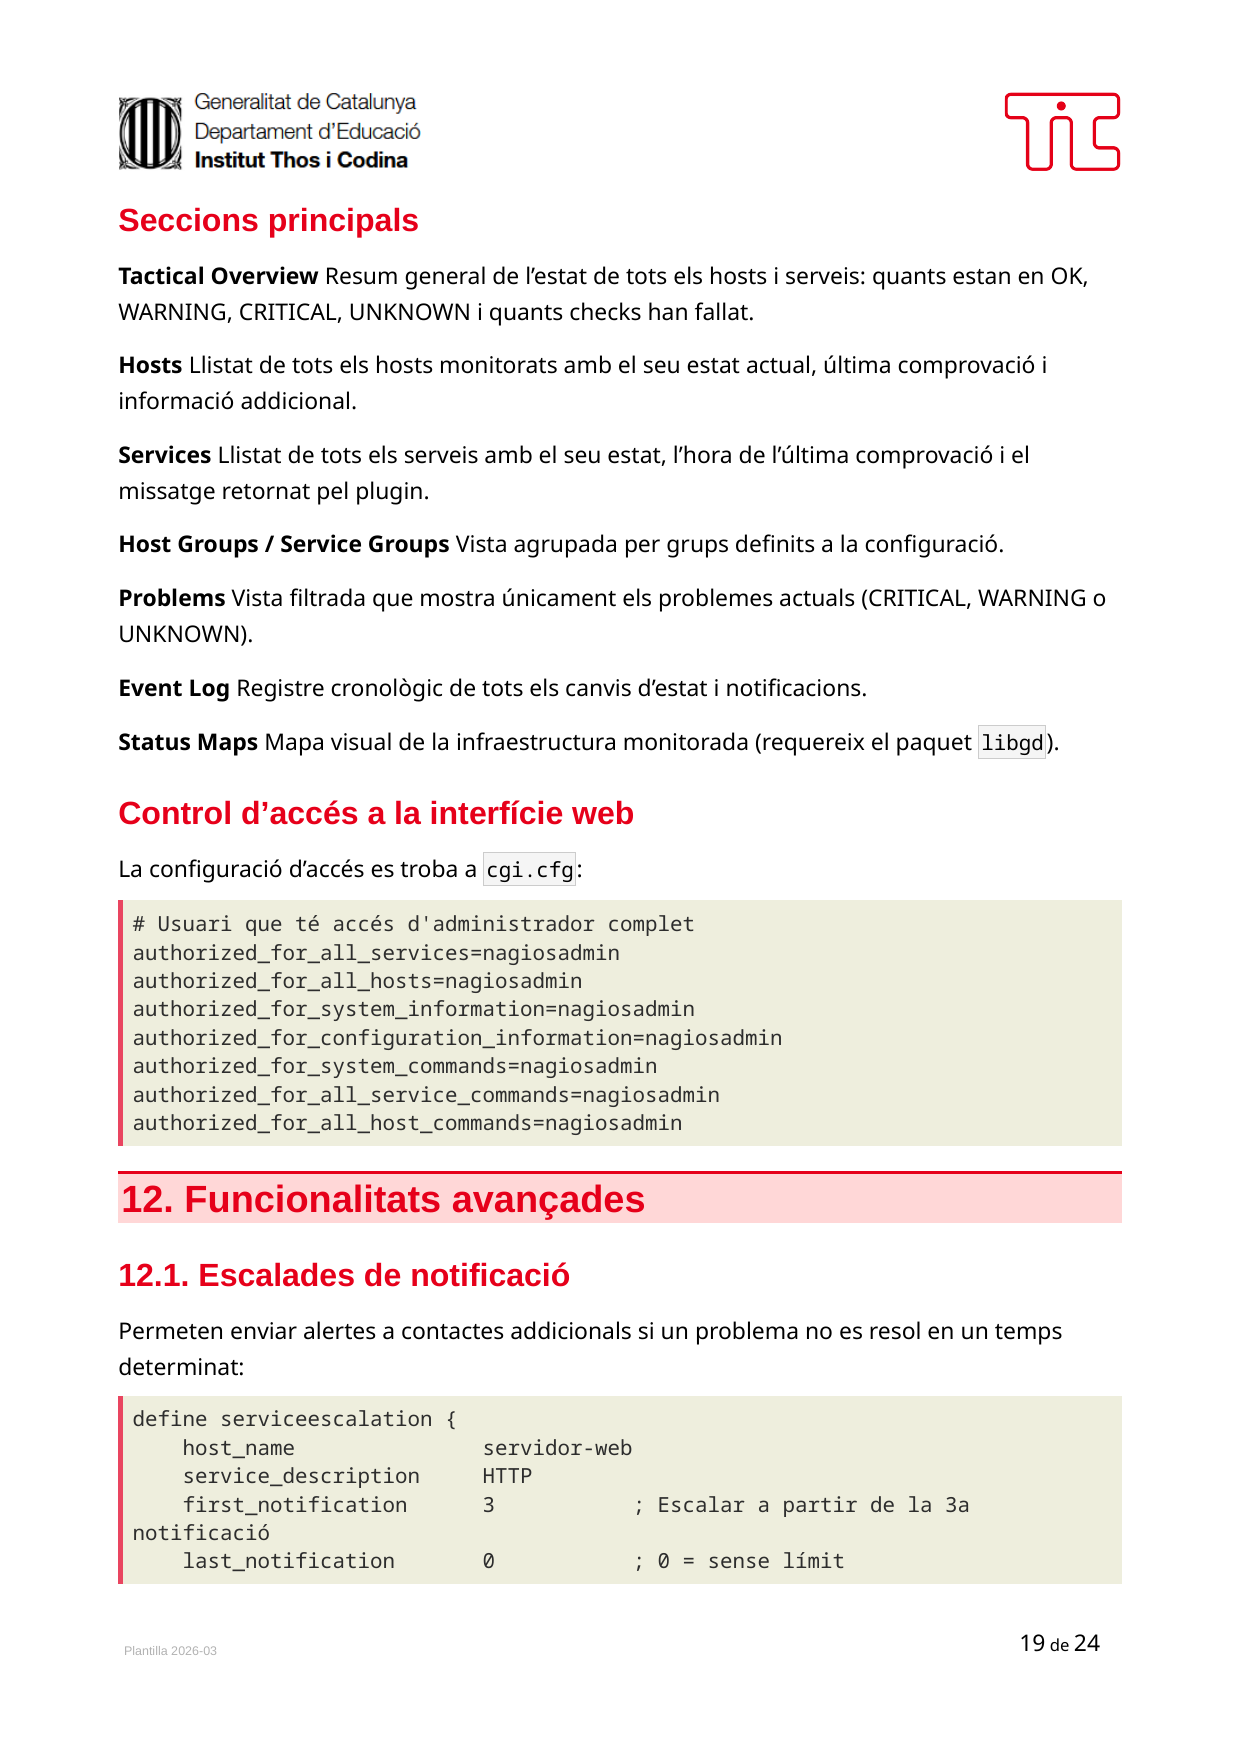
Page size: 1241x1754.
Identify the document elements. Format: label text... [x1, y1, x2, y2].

text authorized_for_all_service_commands=nagiosadmin [123, 1080, 1122, 1108]
picture [1004, 92, 1123, 171]
text authorized_for_all_hosts=nagiosadmin [123, 966, 1122, 994]
subtitle Control d’accés a la interfície web [118, 794, 1122, 831]
text service_description HTTP [123, 1461, 1122, 1490]
subtitle Seccions principals [118, 201, 1122, 238]
text first_notification 3 ; Escalar a partir de la 3a notificació [123, 1490, 1122, 1547]
subtitle 12. Funcionalitats avançades [118, 1174, 1122, 1223]
text # Usuari que té accés d'administrador complet [123, 900, 1122, 938]
text Tactical Overview Resum general de l’estat de tots els hosts i serveis: quants estan en OK, WARNING, CRITICAL, UNKNOWN i quants checks han fallat. [118, 259, 1122, 327]
text Services Llistat de tots els serveis amb el seu estat, l’hora de l’última comprovació i el missatge retornat pel plugin. [118, 439, 1122, 506]
text Permeten enviar alertes a contactes addicionals si un problema no es resol en un temps determinat: [118, 1315, 1122, 1382]
text Status Maps Mapa visual de la infraestructura monitorada (requereix el paquet libgd). [1046, 725, 1122, 759]
text authorized_for_system_information=nagiosadmin [123, 994, 1122, 1023]
text authorized_for_all_services=nagiosadmin [123, 938, 1122, 966]
text La configuració d’accés es troba a cgi.cfg: [576, 852, 1122, 886]
text authorized_for_configuration_information=nagiosadmin [123, 1023, 1122, 1051]
subtitle 12.1. Escalades de notificació [118, 1257, 1122, 1293]
text authorized_for_all_host_commands=nagiosadmin [123, 1108, 1122, 1146]
text Host Groups / Service Groups Vista agrupada per grups definits a la configuració. [118, 528, 1122, 559]
text host_name servidor-web [123, 1433, 1122, 1461]
picture [118, 92, 422, 171]
text Hosts Llistat de tots els hosts monitorats amb el seu estat actual, última comprovació i informació addicional. [118, 349, 1122, 416]
text La configuració d’accés es troba a cgi.cfg: [118, 852, 483, 886]
text define serviceescalation { [123, 1396, 1122, 1433]
text authorized_for_system_commands=nagiosadmin [123, 1051, 1122, 1080]
text Problems Vista filtrada que mostra únicament els problemes actuals (CRITICAL, WARNING o UNKNOWN). [118, 582, 1122, 649]
text Event Log Registre cronològic de tots els canvis d’estat i notificacions. [118, 672, 1122, 703]
text Status Maps Mapa visual de la infraestructura monitorada (requereix el paquet libgd). [118, 725, 978, 759]
text last_notification 0 ; 0 = sense límit [123, 1547, 1122, 1584]
